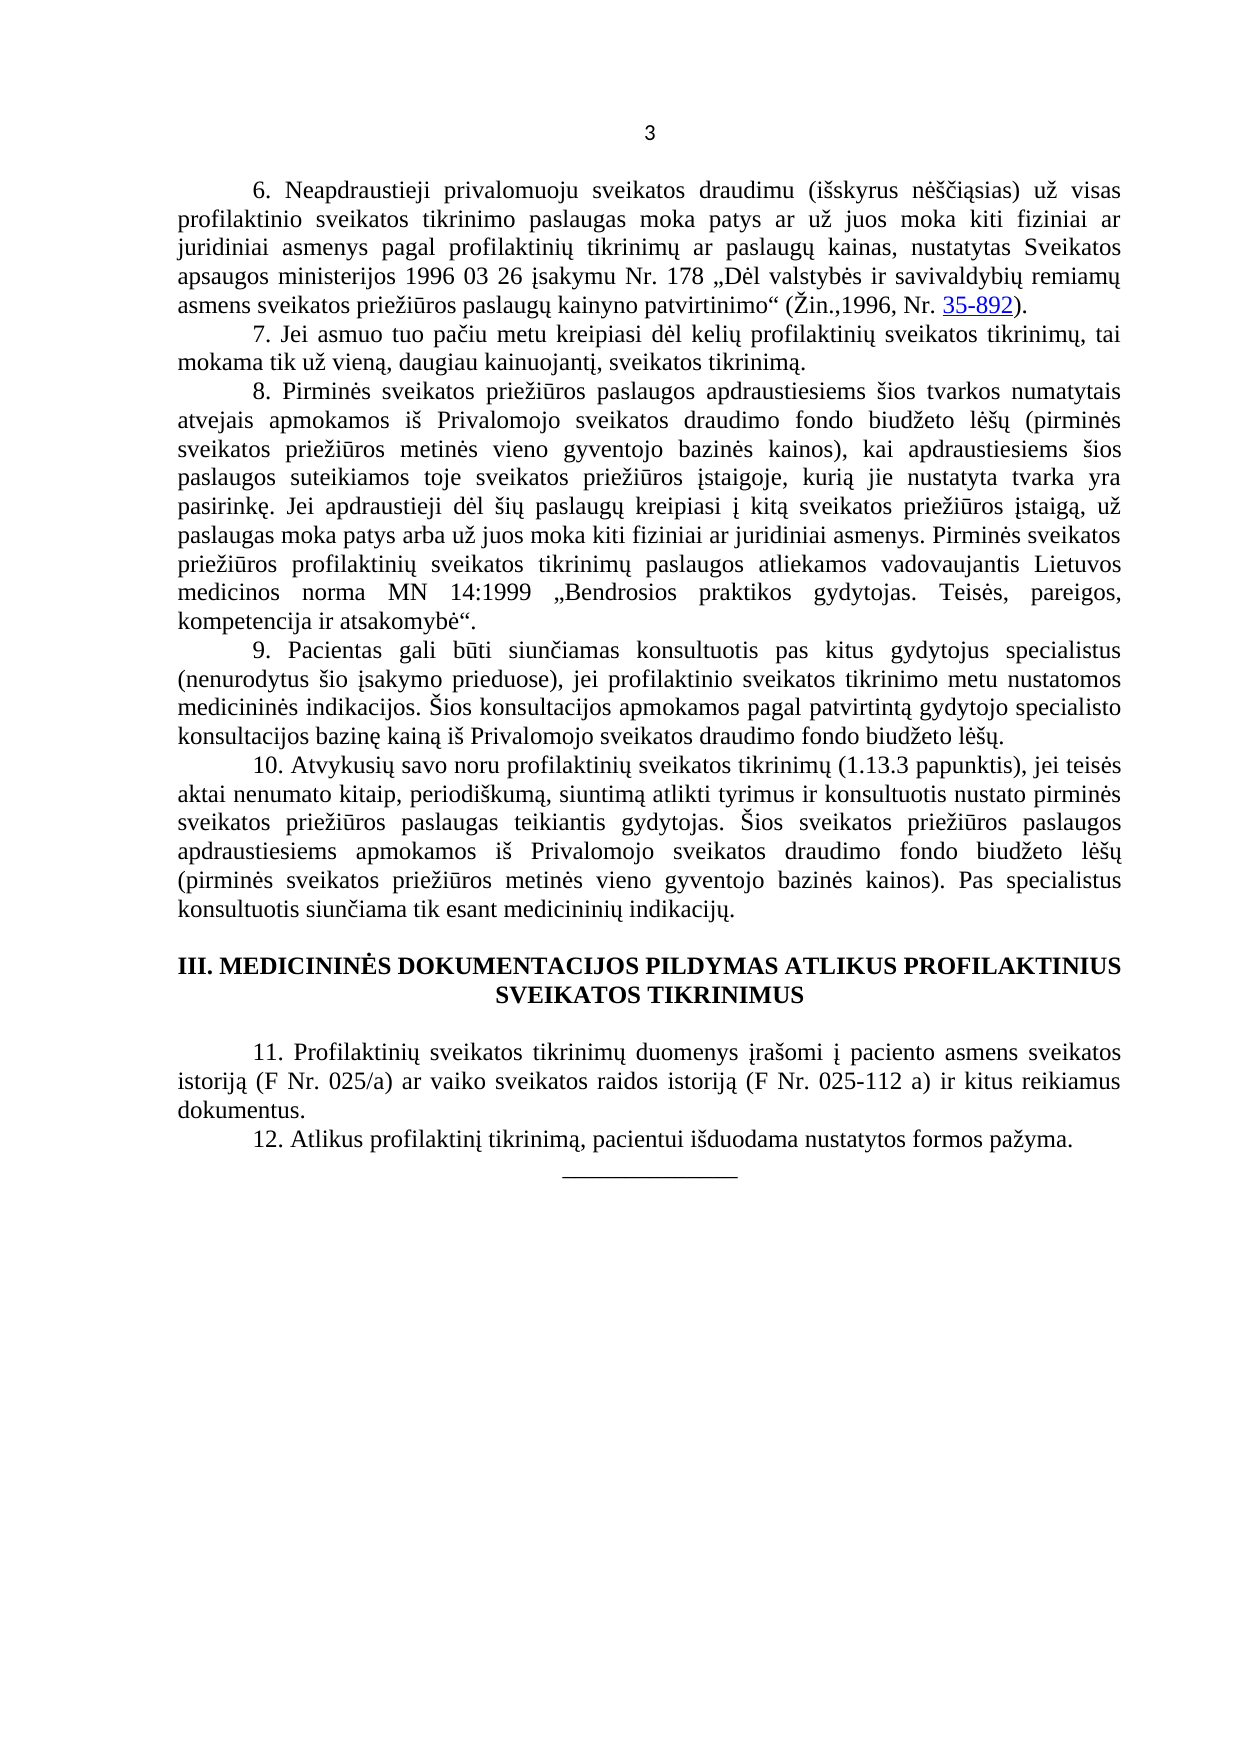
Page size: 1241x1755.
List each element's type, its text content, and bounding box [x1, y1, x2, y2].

text 10. Atvykusių savo noru profilaktinių sveikatos tikrinimų (1.13.3 papunktis), jei teisės aktai nenumato kitaip, periodiškumą, siuntimą atlikti tyrimus ir konsultuotis nustato pirminės sveikatos priežiūros paslaugas teikiantis gydytojas. Šios sveikatos priežiūros paslaugos apdraustiesiems apmokamos iš Privalomojo sveikatos draudimo fondo biudžeto lėšų (pirminės sveikatos priežiūros metinės vieno gyventojo bazinės kainos). Pas specialistus konsultuotis siunčiama tik esant medicininių indikacijų. [177, 750, 1122, 922]
text 11. Profilaktinių sveikatos tikrinimų duomenys įrašomi į paciento asmens sveikatos istoriją (F Nr. 025/a) ar vaiko sveikatos raidos istoriją (F Nr. 025-112 a) ir kitus reikiamus dokumentus. [177, 1037, 1122, 1124]
text 12. Atlikus profilaktinį tikrinimą, pacientui išduodama nustatytos formos pažyma. [177, 1124, 1122, 1152]
text 9. Pacientas gali būti siunčiamas konsultuotis pas kitus gydytojus specialistus (nenurodytus šio įsakymo prieduose), jei profilaktinio sveikatos tikrinimo metu nustatomos medicininės indikacijos. Šios konsultacijos apmokamos pagal patvirtintą gydytojo specialisto konsultacijos bazinę kainą iš Privalomojo sveikatos draudimo fondo biudžeto lėšų. [177, 635, 1122, 750]
text 7. Jei asmuo tuo pačiu metu kreipiasi dėl kelių profilaktinių sveikatos tikrinimų, tai mokama tik už vieną, daugiau kainuojantį, sveikatos tikrinimą. [177, 319, 1122, 376]
text ______________ [177, 1152, 1122, 1181]
text III. MEDICININĖS DOKUMENTACIJOS PILDYMAS ATLIKUS PROFILAKTINIUS SVEIKATOS TIKRINIMUS [177, 951, 1122, 1009]
text 6. Neapdraustieji privalomuoju sveikatos draudimu (išskyrus nėščiąsias) už visas profilaktinio sveikatos tikrinimo paslaugas moka patys ar už juos moka kiti fiziniai ar juridiniai asmenys pagal profilaktinių tikrinimų ar paslaugų kainas, nustatytas Sveikatos apsaugos ministerijos 1996 03 26 įsakymu Nr. 178 „Dėl valstybės ir savivaldybių remiamų asmens sveikatos priežiūros paslaugų kainyno patvirtinimo“ (Žin.,1996, Nr. 35-892). [177, 175, 1122, 319]
text 8. Pirminės sveikatos priežiūros paslaugos apdraustiesiems šios tvarkos numatytais atvejais apmokamos iš Privalomojo sveikatos draudimo fondo biudžeto lėšų (pirminės sveikatos priežiūros metinės vieno gyventojo bazinės kainos), kai apdraustiesiems šios paslaugos suteikiamos toje sveikatos priežiūros įstaigoje, kurią jie nustatyta tvarka yra pasirinkę. Jei apdraustieji dėl šių paslaugų kreipiasi į kitą sveikatos priežiūros įstaigą, už paslaugas moka patys arba už juos moka kiti fiziniai ar juridiniai asmenys. Pirminės sveikatos priežiūros profilaktinių sveikatos tikrinimų paslaugos atliekamos vadovaujantis Lietuvos medicinos norma MN 14:1999 „Bendrosios praktikos gydytojas. Teisės, pareigos, kompetencija ir atsakomybė“. [177, 376, 1122, 635]
